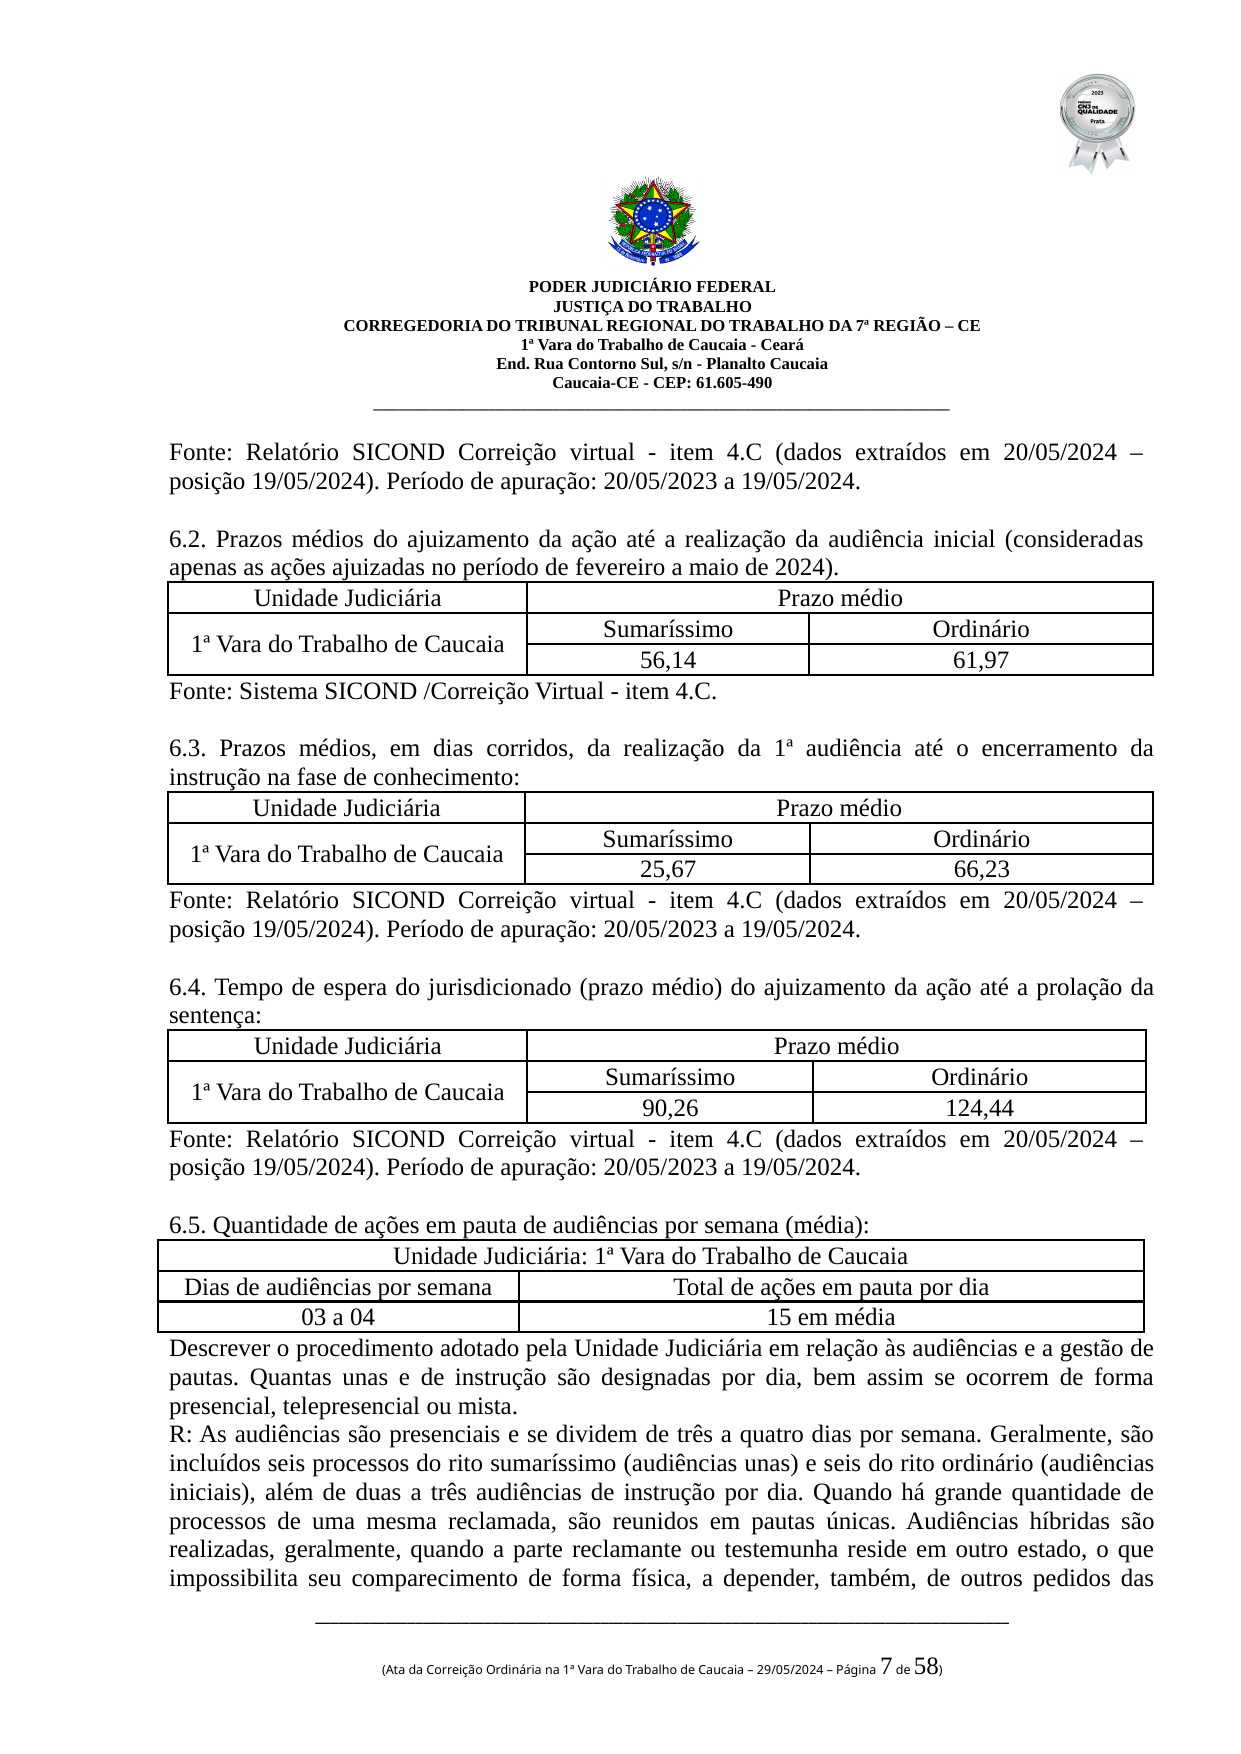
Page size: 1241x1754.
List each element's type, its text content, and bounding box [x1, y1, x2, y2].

table_header Unidade Judiciária: 1ª Vara do Trabalho de Caucaia [159, 1241, 1143, 1269]
picture [1059, 73, 1136, 175]
table_cell Ordinário [811, 824, 1152, 852]
table_cell 1ª Vara do Trabalho de Caucaia [169, 1062, 526, 1122]
table_cell 56,14 [528, 645, 808, 674]
table_cell Sumaríssimo [528, 614, 808, 643]
text Descrever o procedimento adotado pela Unidade Judiciária em relação às audiências e a gestão de pautas. Quantas unas e de instrução são designadas por dia, bem assim se ocorrem de forma presencial, telepresencial ou mista. [169, 1333, 1155, 1419]
table_cell 61,97 [810, 645, 1152, 674]
picture [603, 175, 702, 267]
table_cell 1ª Vara do Trabalho de Caucaia [169, 614, 526, 674]
table_header Unidade Judiciária [169, 1031, 526, 1060]
table_header Unidade Judiciária [169, 793, 524, 822]
table_cell 15 em média [520, 1303, 1143, 1331]
table_cell 1ª Vara do Trabalho de Caucaia [169, 824, 524, 883]
text Fonte: Relatório SICOND Correição virtual - item 4.C (dados extraídos em 20/05/2024 – posição 19/05/2024). Período de apuração: 20/05/2023 a 19/05/2024. [169, 437, 1143, 495]
table_header Prazo médio [528, 1031, 1145, 1060]
table_cell 124,44 [814, 1093, 1145, 1122]
table_cell 90,26 [528, 1093, 812, 1122]
text 6.4. Tempo de espera do jurisdicionado (prazo médio) do ajuizamento da ação até a prolação da sentença: [169, 972, 1155, 1029]
table_cell 25,67 [526, 855, 809, 883]
table_cell Ordinário [810, 614, 1152, 643]
text 6.2. Prazos médios do ajuizamento da ação até a realização da audiência inicial (consideradas apenas as ações ajuizadas no período de fevereiro a maio de 2024). [169, 524, 1143, 581]
table_cell Ordinário [814, 1062, 1145, 1091]
table_cell Sumaríssimo [528, 1062, 812, 1091]
text 6.3. Prazos médios, em dias corridos, da realização da 1ª audiência até o encerramento da instrução na fase de conhecimento: [169, 733, 1155, 791]
table_cell 66,23 [811, 855, 1152, 883]
table_header Unidade Judiciária [169, 583, 526, 612]
table_header Prazo médio [526, 793, 1152, 822]
table_cell Dias de audiências por semana [159, 1272, 518, 1300]
text R: As audiências são presenciais e se dividem de três a quatro dias por semana. Geralmente, são incluídos seis processos do rito sumaríssimo (audiências unas) e seis do rito ordinário (audiências iniciais), além de duas a três audiências de instrução por dia. Quando há grande quantidade de processos de uma mesma reclamada, são reunidos em pautas únicas. Audiências híbridas são realizadas, geralmente, quando a parte reclamante ou testemunha reside em outro estado, o que impossibilita seu comparecimento de forma física, a depender, também, de outros pedidos das [169, 1419, 1155, 1592]
text Fonte: Relatório SICOND Correição virtual - item 4.C (dados extraídos em 20/05/2024 – posição 19/05/2024). Período de apuração: 20/05/2023 a 19/05/2024. [169, 885, 1143, 943]
text Fonte: Relatório SICOND Correição virtual - item 4.C (dados extraídos em 20/05/2024 – posição 19/05/2024). Período de apuração: 20/05/2023 a 19/05/2024. [169, 1124, 1143, 1181]
table_cell Total de ações em pauta por dia [520, 1272, 1143, 1300]
table_cell 03 a 04 [159, 1303, 518, 1331]
table_header Prazo médio [528, 583, 1152, 612]
text 6.5. Quantidade de ações em pauta de audiências por semana (média): [169, 1210, 1155, 1239]
text Fonte: Sistema SICOND /Correição Virtual - item 4.C. [169, 676, 1155, 704]
table_cell Sumaríssimo [526, 824, 809, 852]
